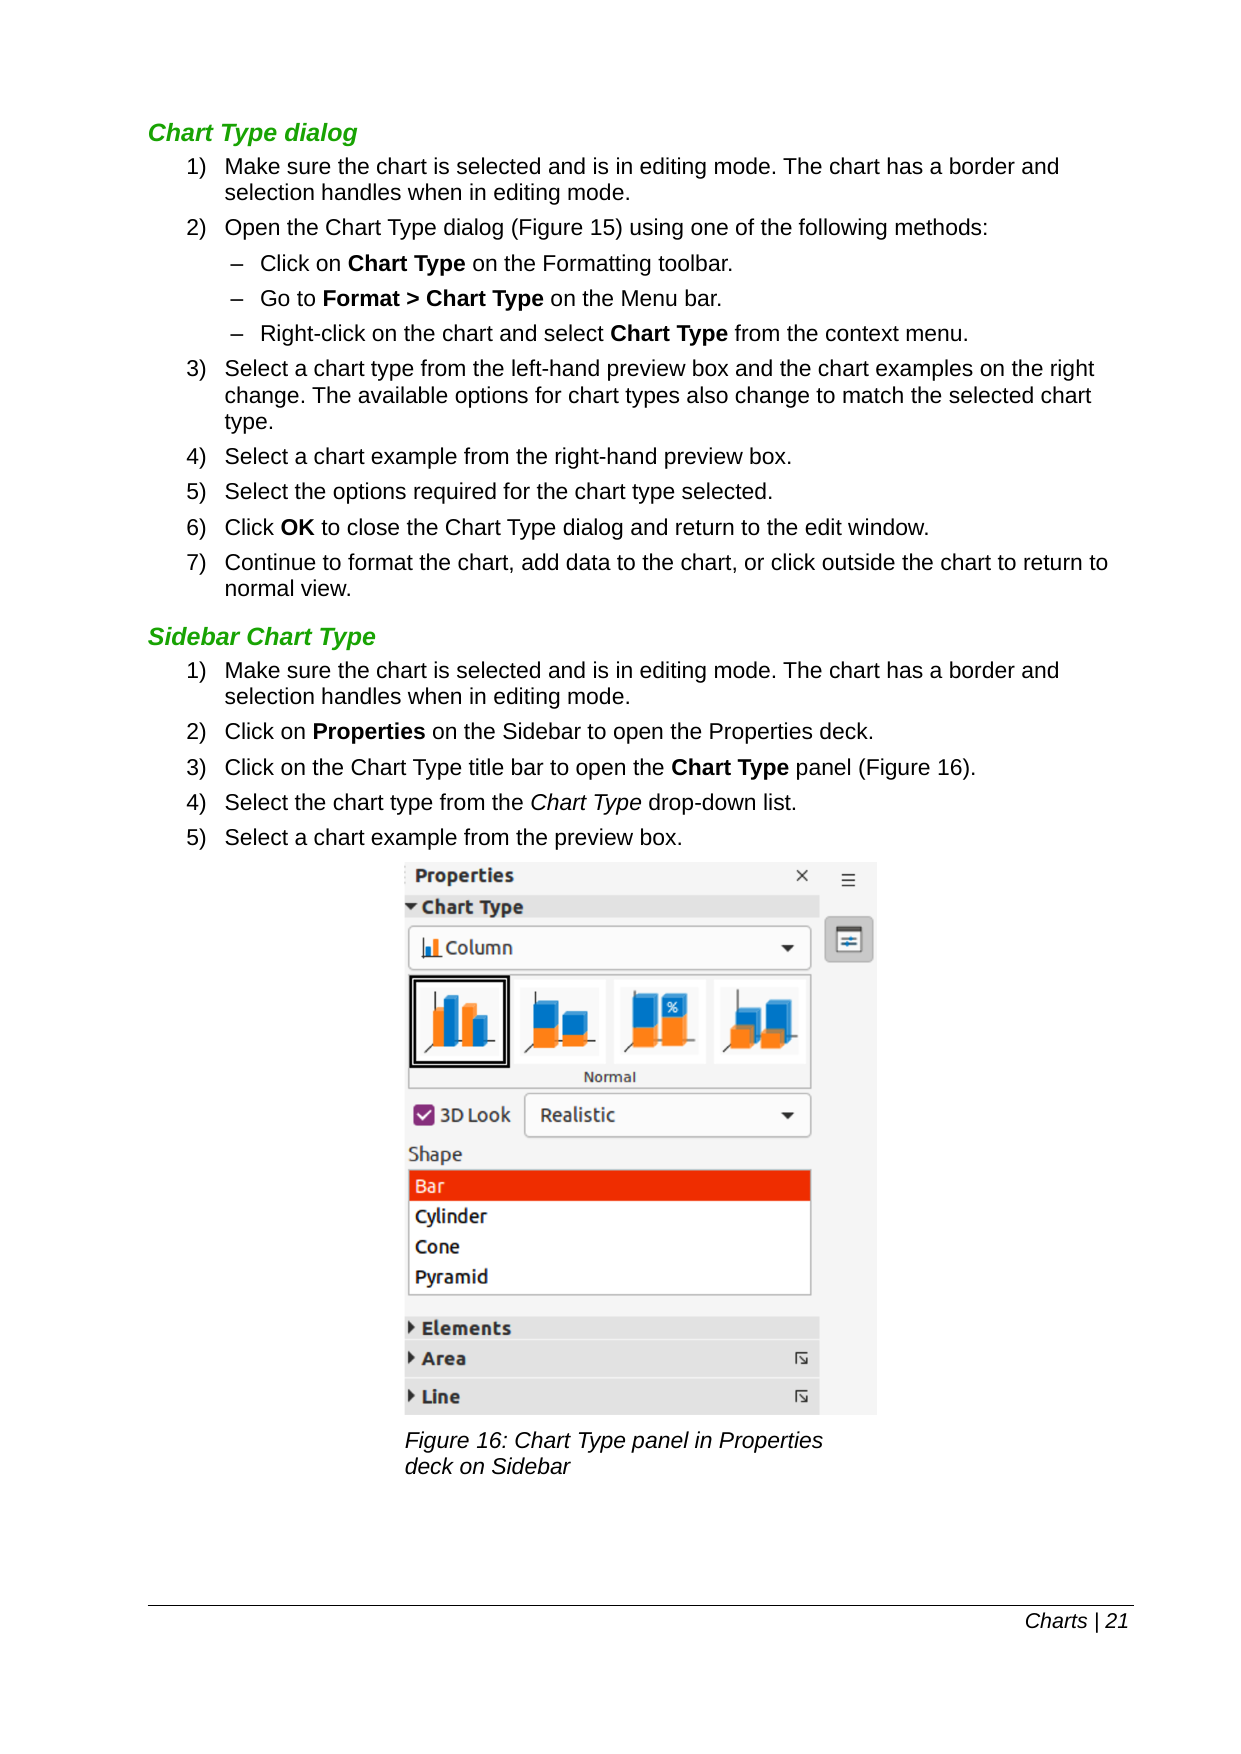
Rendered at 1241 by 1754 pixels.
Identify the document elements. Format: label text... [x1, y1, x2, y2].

list Make sure the chart is selected and is in editing mode. The chart has a border and selection handles when in editing mode. [207, 657, 1134, 709]
list Go to Format > Chart Type on the Menu bar. [230, 285, 1134, 311]
subtitle Chart Type dialog [148, 118, 1134, 147]
list Select a chart type from the left-hand preview box and the chart examples on the right change. The available options for chart types also change to match the selected chart type. [207, 355, 1134, 434]
subtitle Sidebar Chart Type [148, 622, 1134, 651]
list Continue to format the chart, add data to the chart, or click outside the chart to return to normal view. [207, 549, 1134, 601]
list Click on Properties on the Sidebar to open the Properties deck. [207, 718, 1134, 745]
list Open the Chart Type dialog (Figure 15) using one of the following methods: [207, 214, 1134, 241]
list Click on the Chart Type title bar to open the Chart Type panel (Figure 16). [207, 753, 1134, 780]
list Right-click on the chart and select Chart Type from the context menu. [230, 320, 1134, 346]
list Click OK to close the Chart Type dialog and return to the edit window. [207, 513, 1134, 540]
picture [404, 862, 877, 1415]
list Select a chart example from the right-hand preview box. [207, 443, 1134, 469]
text Figure 16: Chart Type panel in Properties deck on Sidebar [404, 1427, 877, 1480]
list Click on Chart Type on the Formatting toolbar. [230, 249, 1134, 276]
list Select the options required for the chart type selected. [207, 478, 1134, 505]
list Select a chart example from the preview box. [207, 824, 1134, 850]
list Select the chart type from the Chart Type drop-down list. [207, 789, 1134, 815]
list Make sure the chart is selected and is in editing mode. The chart has a border and selection handles when in editing mode. [207, 153, 1134, 206]
